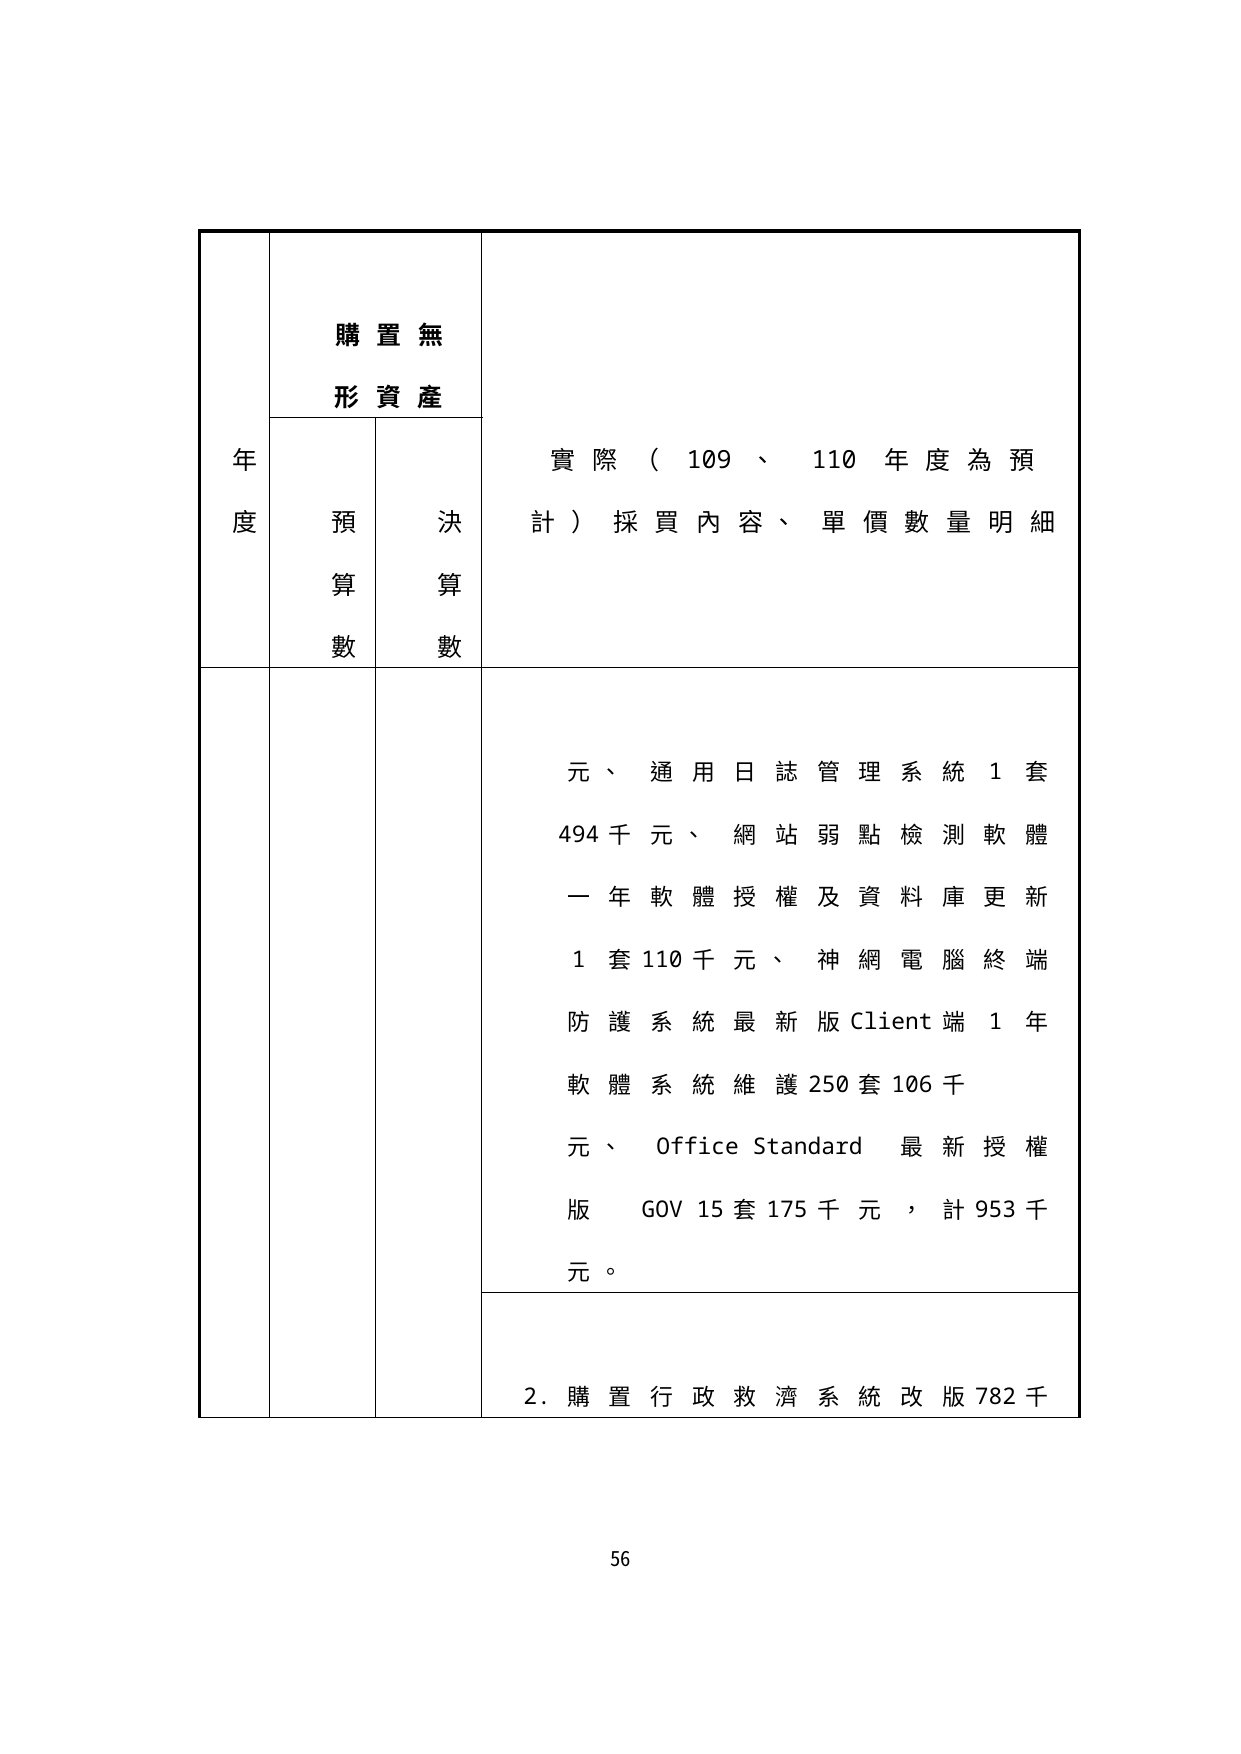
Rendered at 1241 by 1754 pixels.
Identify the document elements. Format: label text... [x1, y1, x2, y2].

table_cell [376, 668, 481, 1417]
table_header 年度 [201, 233, 269, 667]
table_cell 元、通用日誌管理系統1套494千元、網站弱點檢測軟體一年軟體授權及資料庫更新1套110千元、神網電腦終端防護系統最新版Client端1年軟體系統維護250套106千元、Office Standard 最新授權版 GOV 15套175千元，計953千元。 [482, 668, 1078, 1292]
table_header 購置無形資產 [270, 233, 481, 417]
table_header 實際（109、110年度為預計）採買內容、單價數量明細 [482, 233, 1078, 667]
table_cell [270, 668, 375, 1417]
table_cell 決算數 [376, 418, 481, 667]
table_cell 預算數 [270, 418, 375, 667]
table_cell [201, 668, 269, 1417]
table_cell 2.購置行政救濟系統改版782千 [482, 1293, 1078, 1417]
